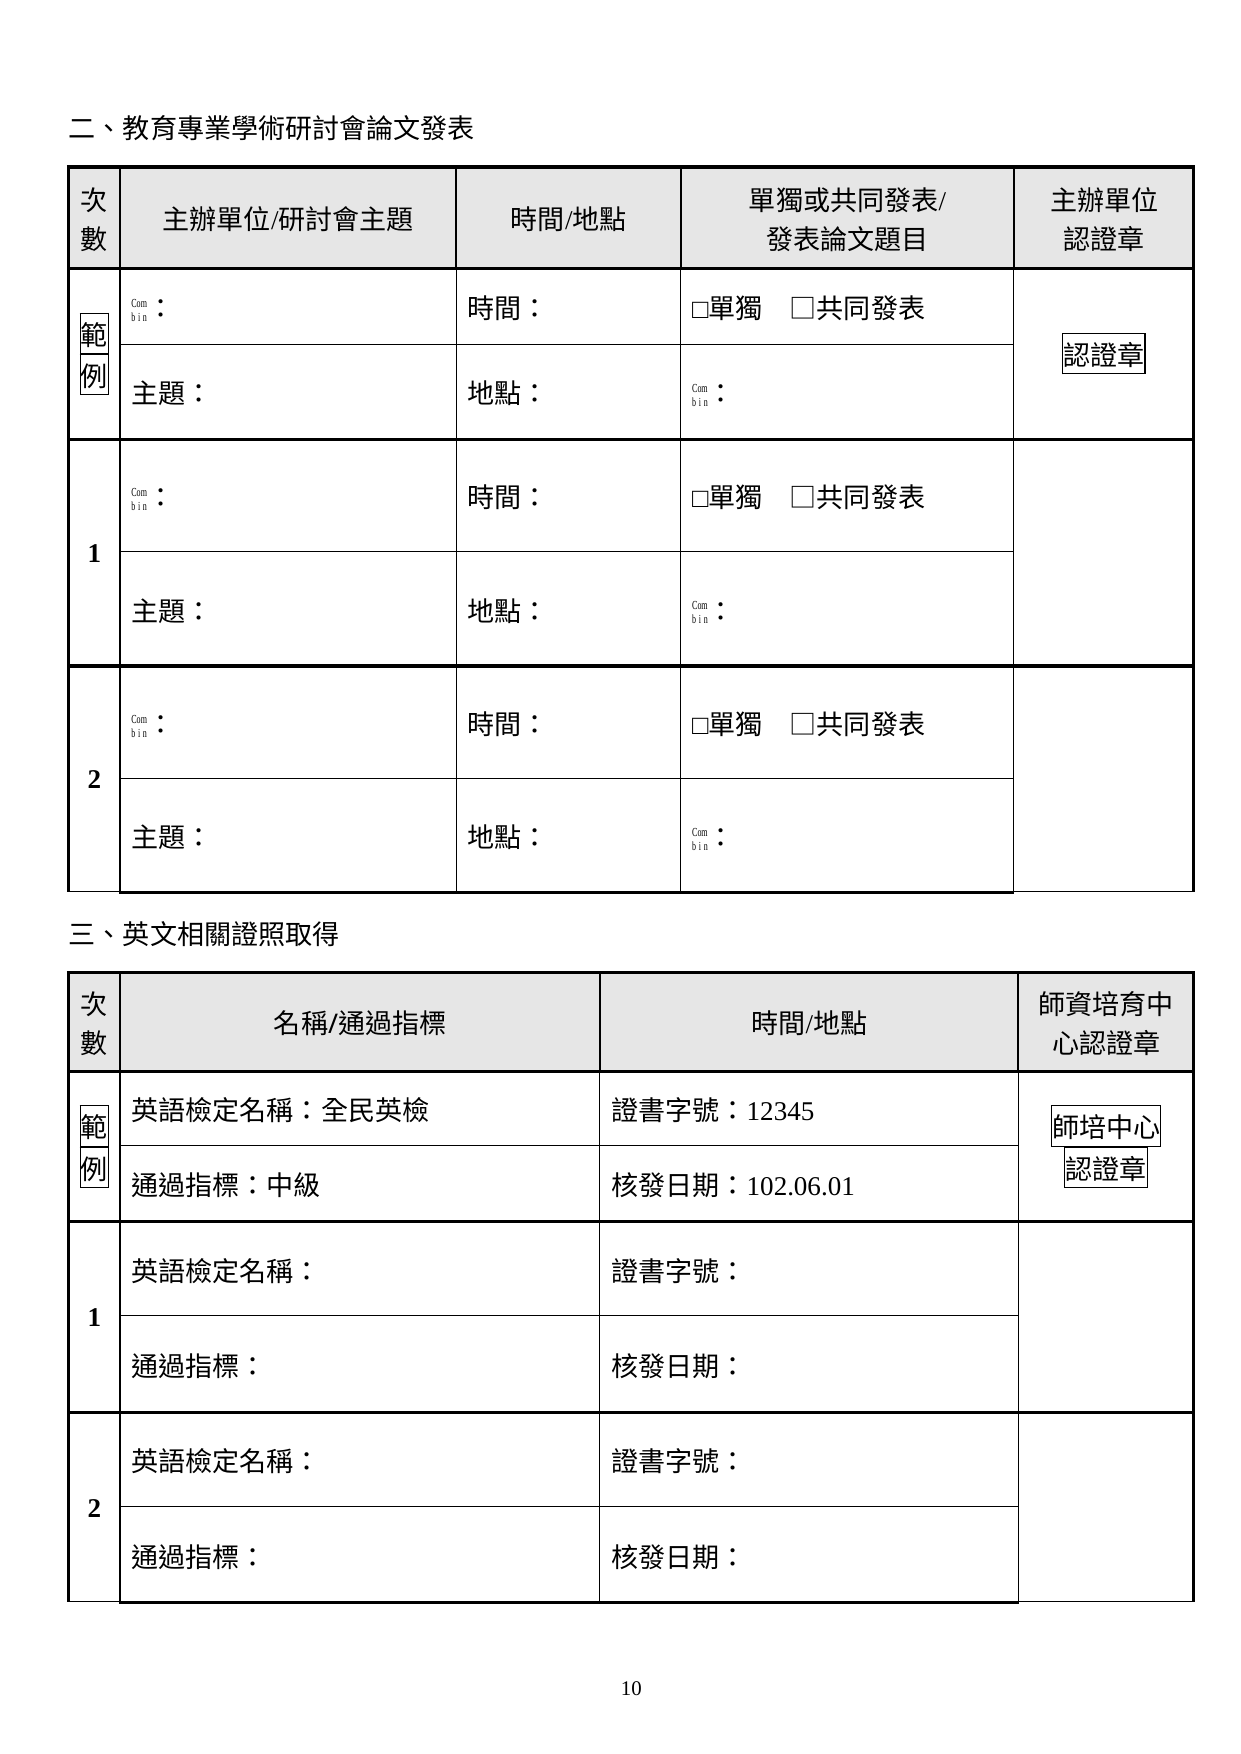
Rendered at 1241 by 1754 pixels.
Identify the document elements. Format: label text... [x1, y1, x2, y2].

table_cell [1014, 441, 1192, 664]
table_cell Combin： [681, 779, 1013, 891]
table_cell 1 [70, 441, 119, 664]
table_cell □單獨 □共同發表 [681, 270, 1013, 344]
table_header 次數 [70, 169, 119, 267]
table_cell 英語檢定名稱： [121, 1414, 599, 1506]
table_cell [1019, 1414, 1192, 1601]
table_cell 核發日期：102.06.01 [600, 1146, 1018, 1220]
table_cell □單獨 □共同發表 [681, 441, 1013, 551]
table_cell 英語檢定名稱： [121, 1223, 599, 1315]
table_header 名稱/通過指標 [121, 974, 599, 1070]
table_cell □單獨 □共同發表 [681, 668, 1013, 778]
table_cell 證書字號：12345 [600, 1073, 1018, 1145]
table_cell Combin： [121, 441, 456, 551]
table_cell 1 [70, 1223, 119, 1411]
table_cell 認證章 [1014, 270, 1192, 437]
table_header 主辦單位 認證章 [1015, 169, 1192, 267]
table_cell Combin： [121, 668, 456, 778]
table_cell 通過指標：中級 [121, 1146, 599, 1220]
table_header 次數 [70, 974, 119, 1070]
table_cell 範例 [70, 270, 119, 437]
table_cell 師培中心 認證章 [1019, 1073, 1192, 1220]
text 三、英文相關證照取得 [68, 913, 1144, 952]
table_cell 時間： [457, 668, 680, 778]
table_cell 範例 [70, 1073, 119, 1220]
table_cell 通過指標： [121, 1316, 599, 1411]
table_cell Combin： [681, 552, 1013, 664]
table_cell 時間： [457, 441, 680, 551]
table_cell Combin： [121, 270, 456, 344]
table_header 單獨或共同發表/ 發表論文題目 [682, 169, 1013, 267]
table_header 師資培育中心認證章 [1019, 974, 1192, 1070]
table_cell 地點： [457, 779, 680, 891]
table_header 時間/地點 [601, 974, 1017, 1070]
table_cell 通過指標： [121, 1507, 599, 1601]
table_cell 時間： [457, 270, 680, 344]
table_cell [1014, 668, 1192, 891]
table_header 時間/地點 [457, 169, 680, 267]
table_cell [1019, 1223, 1192, 1411]
text 二、教育專業學術研討會論文發表 [68, 107, 1144, 147]
table_cell Combin： [681, 345, 1013, 437]
table_cell 證書字號： [600, 1223, 1018, 1315]
table_cell 2 [70, 1414, 119, 1601]
table_cell 主題： [121, 779, 456, 891]
table_cell 證書字號： [600, 1414, 1018, 1506]
table_cell 主題： [121, 552, 456, 664]
table_header 主辦單位/研討會主題 [121, 169, 455, 267]
table_cell 地點： [457, 345, 680, 437]
table_cell 主題： [121, 345, 456, 437]
table_cell 地點： [457, 552, 680, 664]
table_cell 英語檢定名稱：全民英檢 [121, 1073, 599, 1145]
table_cell 核發日期： [600, 1316, 1018, 1411]
table_cell 2 [70, 668, 119, 891]
table_cell 核發日期： [600, 1507, 1018, 1601]
